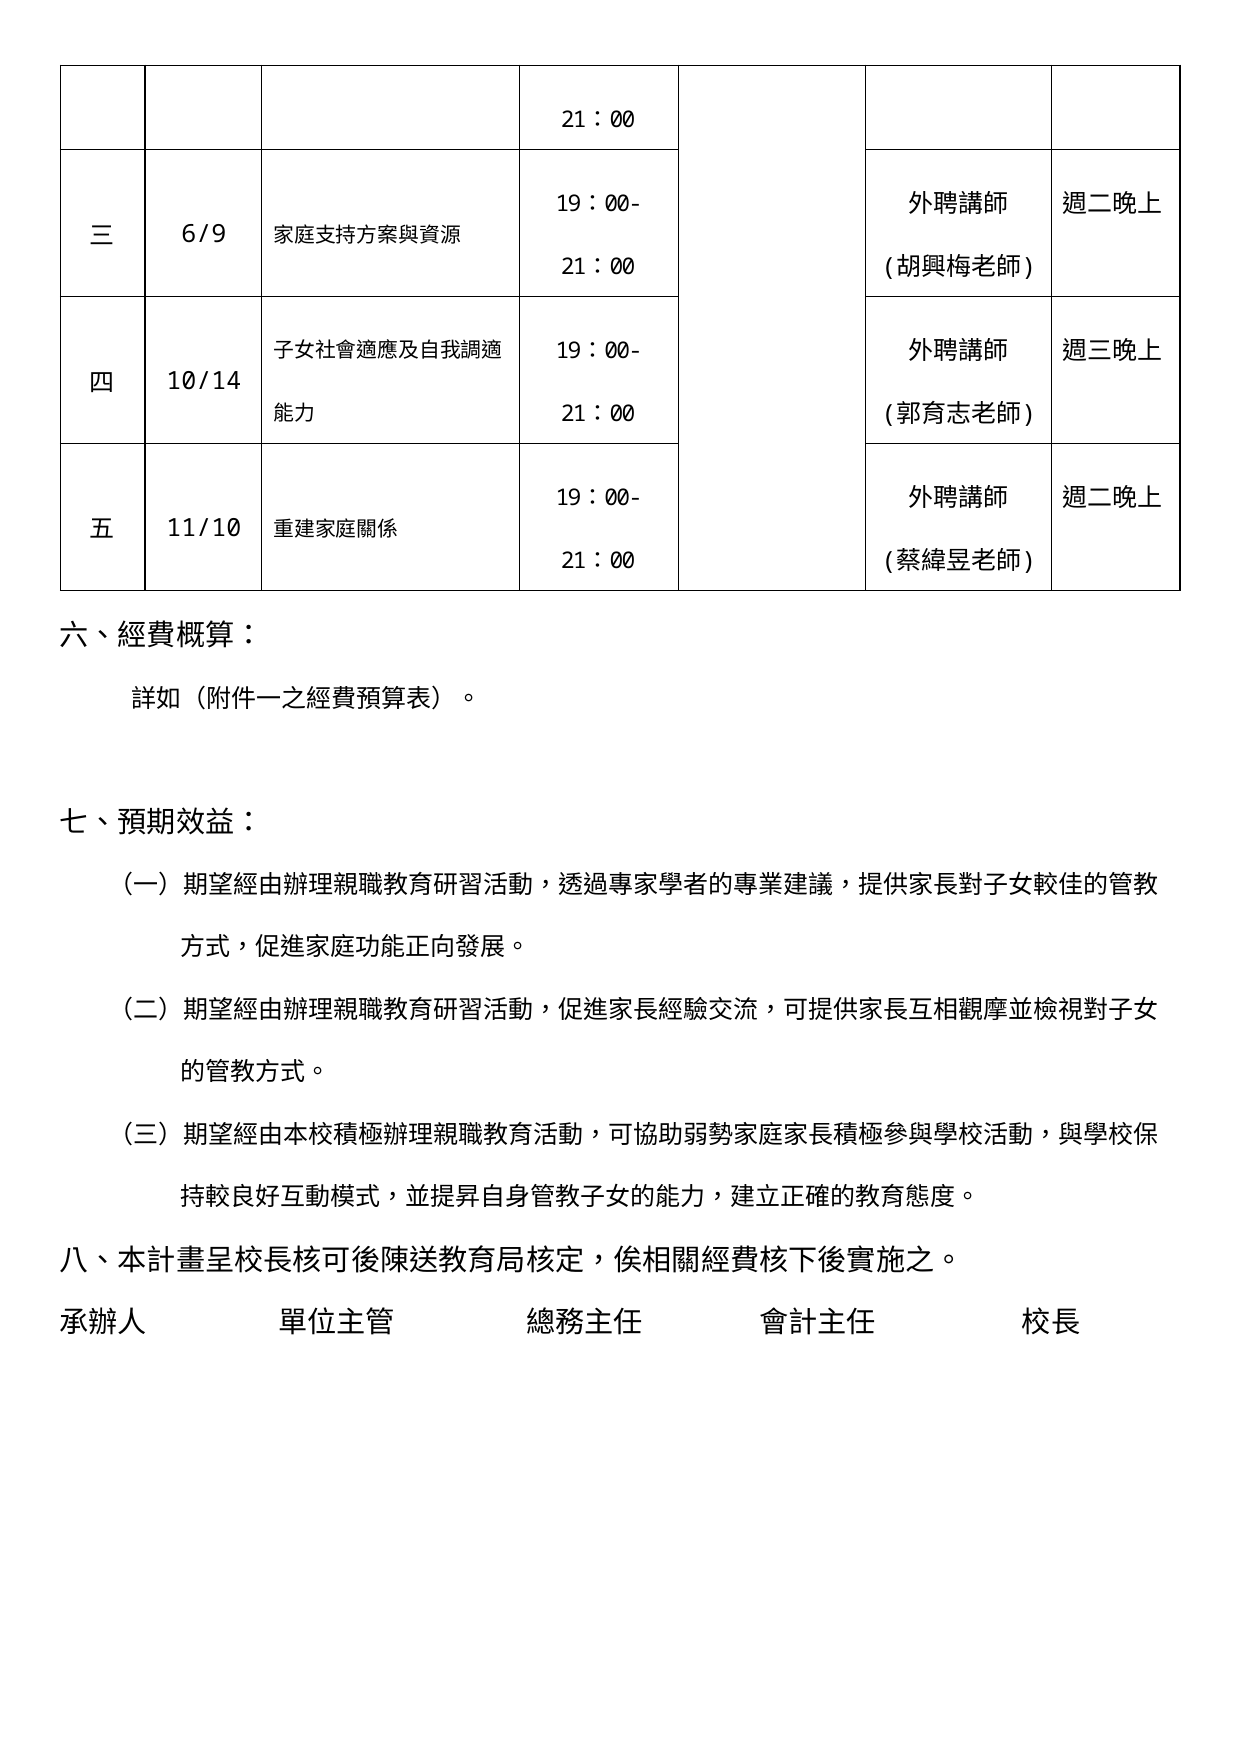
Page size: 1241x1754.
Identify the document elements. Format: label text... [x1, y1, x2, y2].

table_cell 11/10 [146, 444, 261, 589]
table_cell 外聘講師 (蔡緯昱老師) [866, 444, 1051, 589]
table_cell 週三晚上 [1052, 297, 1179, 443]
table_cell 子女社會適應及自我調適能力 [262, 297, 519, 443]
text 六、經費概算： [59, 591, 1181, 653]
table_cell 重建家庭關係 [262, 444, 519, 589]
table_cell [1052, 66, 1179, 149]
table_cell 6/9 [146, 150, 261, 296]
table_cell 三 [61, 150, 144, 296]
table_cell 週二晚上 [1052, 444, 1179, 589]
table_cell 外聘講師 (胡興梅老師) [866, 150, 1051, 296]
table_cell [146, 66, 261, 149]
text 七、預期效益： [59, 778, 1181, 841]
table_cell 21：00 [520, 66, 678, 149]
table_cell 四 [61, 297, 144, 443]
text （二）期望經由辦理親職教育研習活動，促進家長經驗交流，可提供家長互相觀摩並檢視對子女的管教方式。 [108, 966, 1181, 1091]
table_cell 外聘講師 (郭育志老師) [866, 297, 1051, 443]
text 承辦人 單位主管 總務主任 會計主任 校長 [59, 1278, 1181, 1341]
table_cell 19：00- 21：00 [520, 150, 678, 296]
text 詳如（附件一之經費預算表）。 [71, 653, 1181, 716]
text （一）期望經由辦理親職教育研習活動，透過專家學者的專業建議，提供家長對子女較佳的管教方式，促進家庭功能正向發展。 [108, 841, 1181, 966]
table_cell 五 [61, 444, 144, 589]
table_cell 19：00- 21：00 [520, 297, 678, 443]
text 八、本計畫呈校長核可後陳送教育局核定，俟相關經費核下後實施之。 [59, 1216, 1181, 1278]
table_cell [679, 66, 865, 589]
text （三）期望經由本校積極辦理親職教育活動，可協助弱勢家庭家長積極參與學校活動，與學校保持較良好互動模式，並提昇自身管教子女的能力，建立正確的教育態度。 [108, 1091, 1181, 1216]
table_cell [61, 66, 144, 149]
table_cell 19：00- 21：00 [520, 444, 678, 589]
table_cell 10/14 [146, 297, 261, 443]
table_cell [866, 66, 1051, 149]
table_cell 家庭支持方案與資源 [262, 150, 519, 296]
table_cell [262, 66, 519, 149]
table_cell 週二晚上 [1052, 150, 1179, 296]
